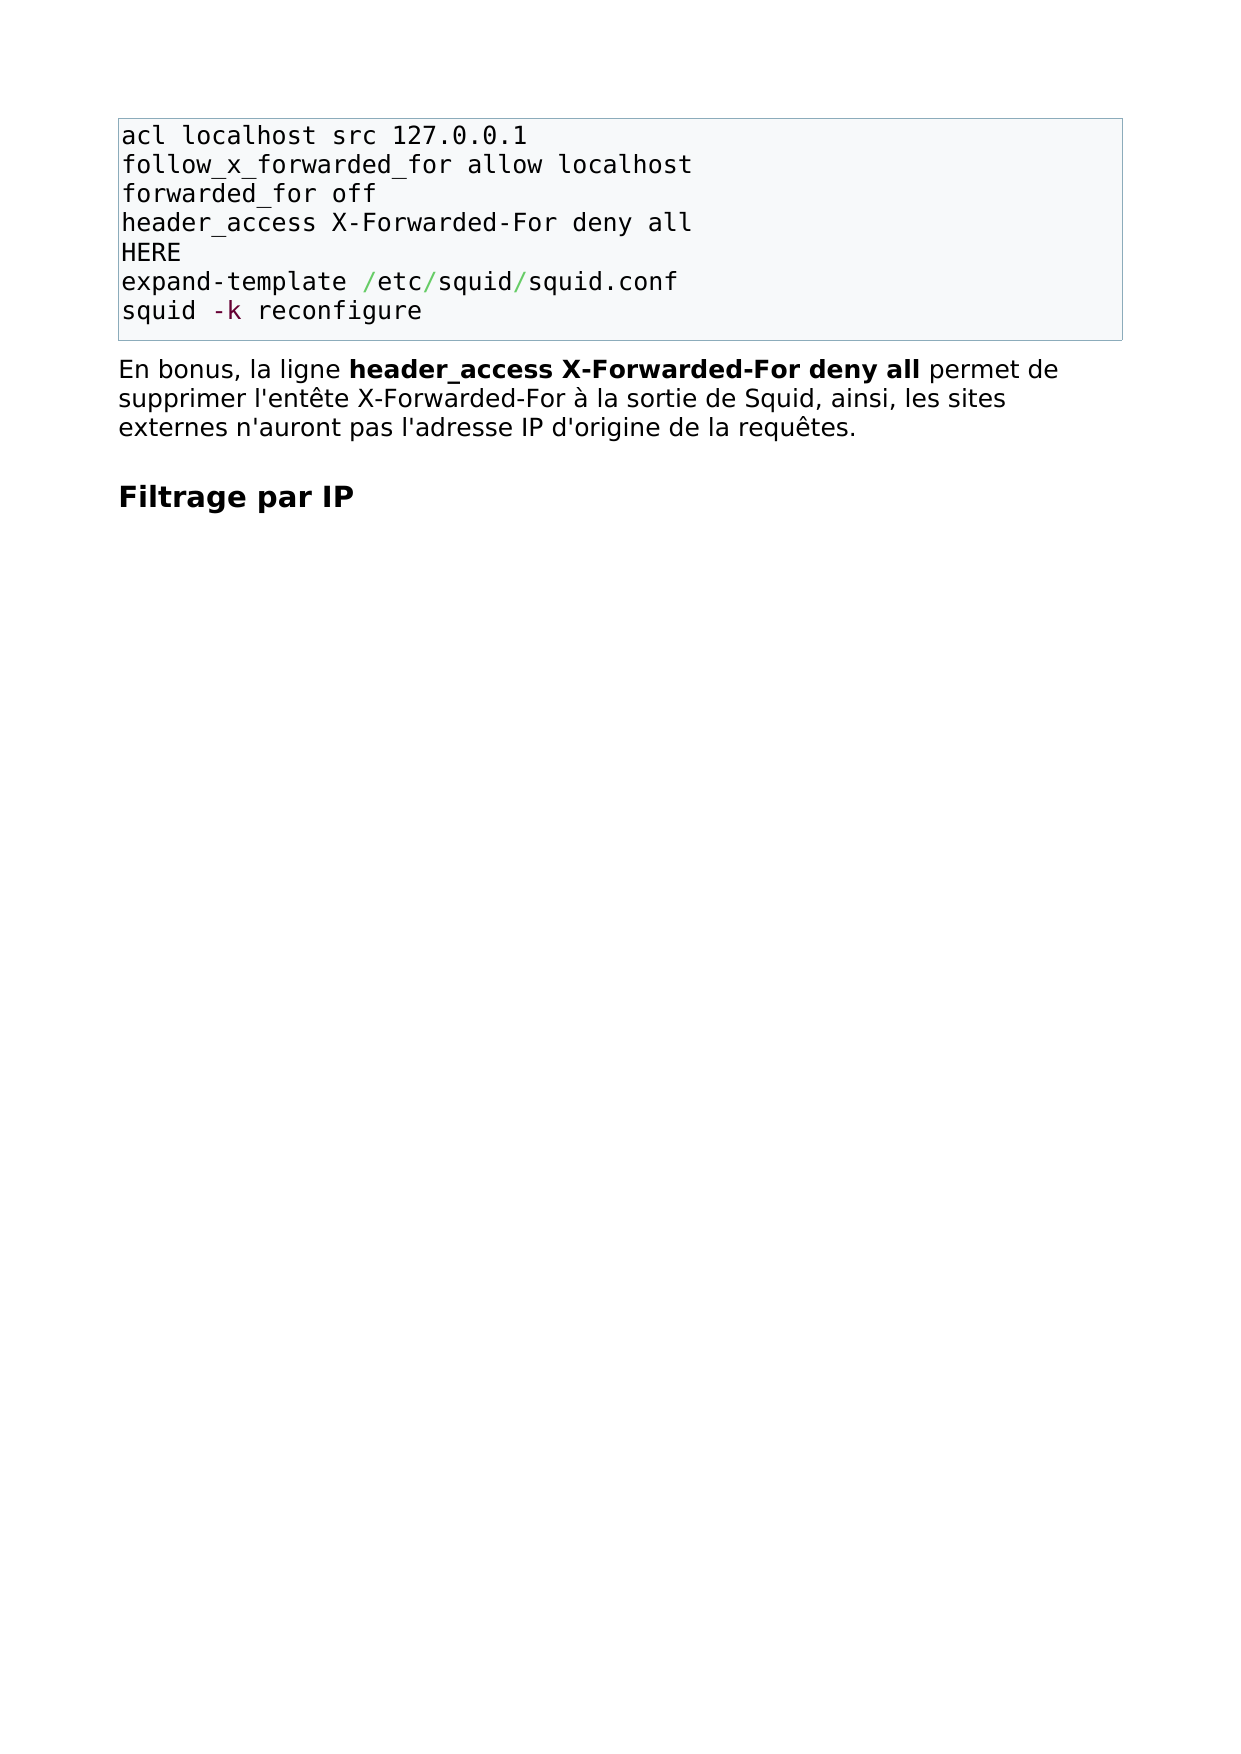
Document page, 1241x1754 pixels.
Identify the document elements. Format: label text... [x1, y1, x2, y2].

text En bonus, la ligne header_access X-Forwarded-For deny all permet de supprimer l'entête X-Forwarded-For à la sortie de Squid, ainsi, les sites externes n'auront pas l'adresse IP d'origine de la requêtes. [118, 355, 1122, 442]
table_header acl localhost src 127.0.0.1 follow_x_forwarded_for allow localhost forwarded_for off header_access X-Forwarded-For deny all HERE expand-template /etc/squid/squid.conf squid -k reconfigure [119, 119, 1122, 340]
subtitle Filtrage par IP [118, 480, 1122, 514]
